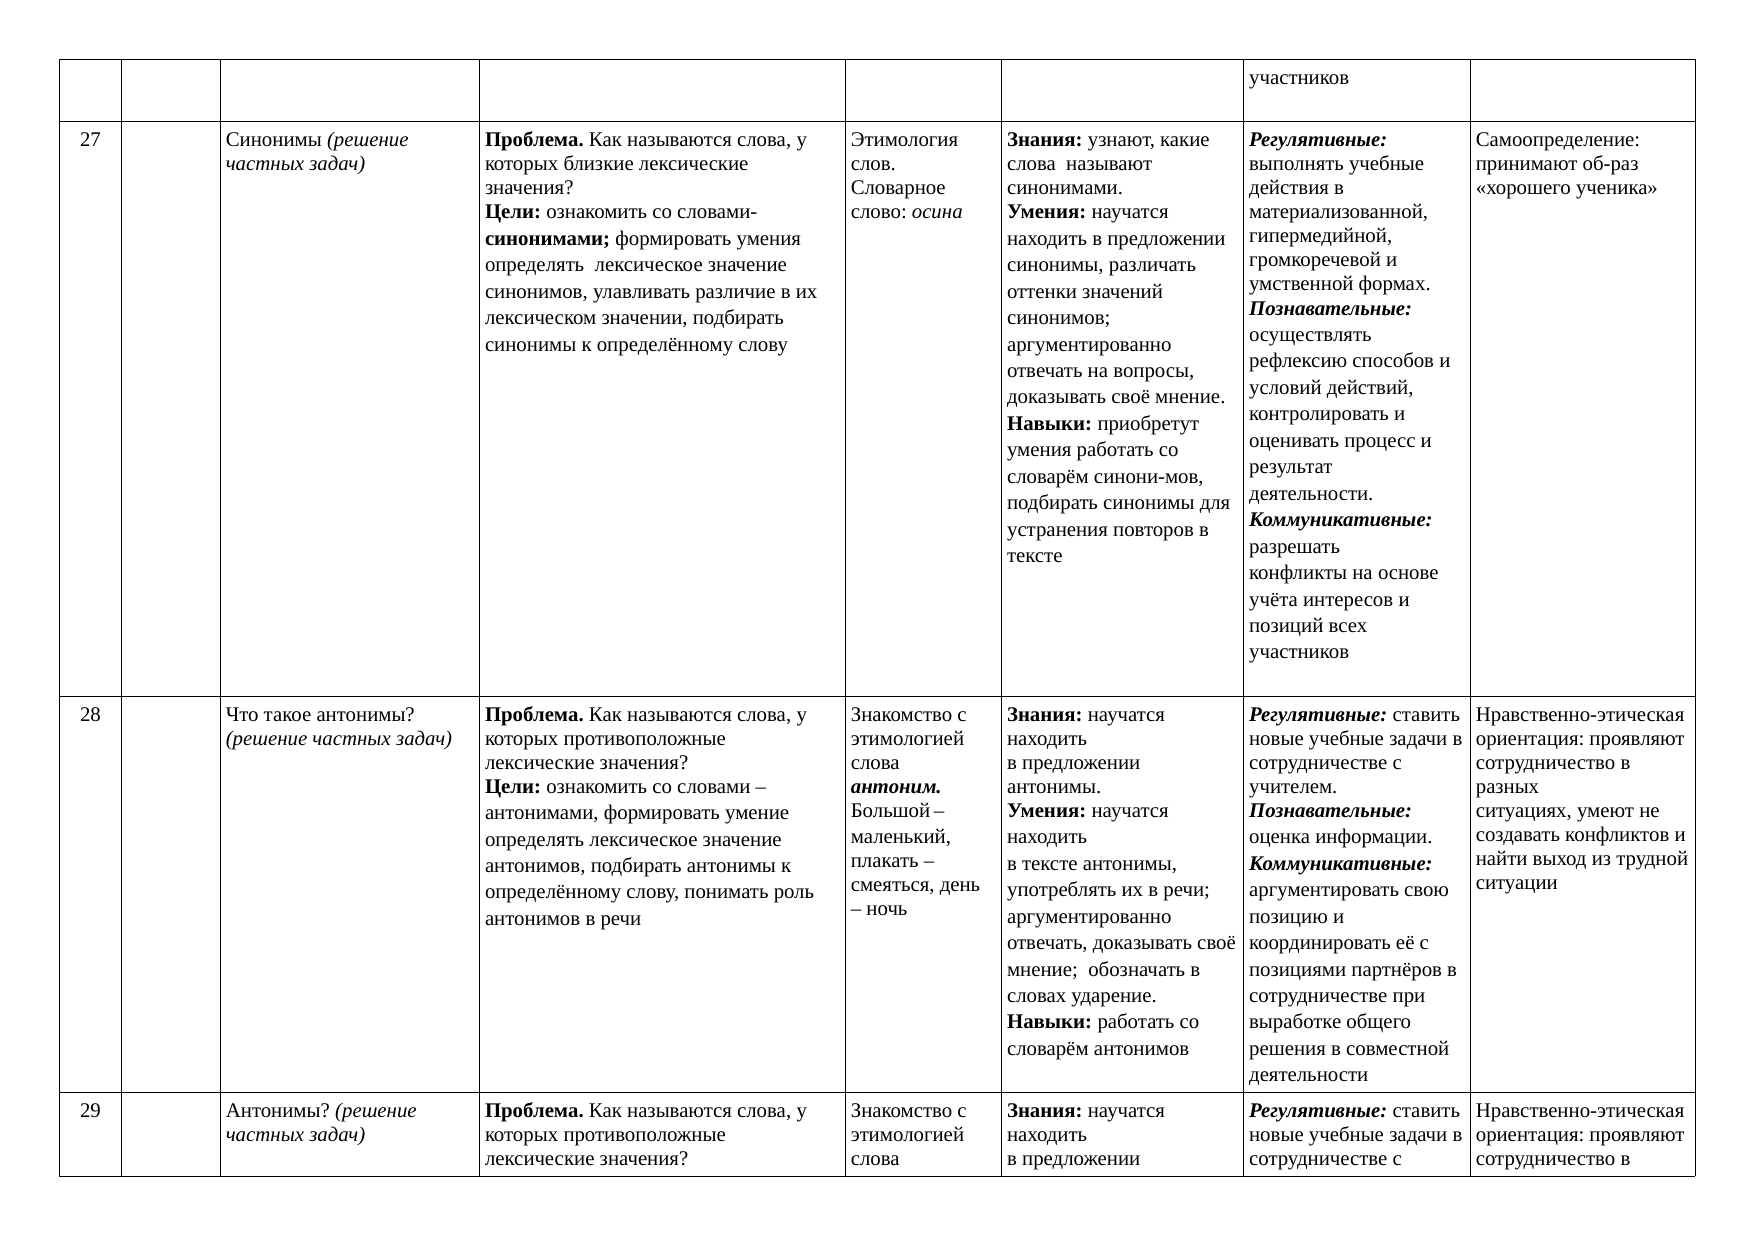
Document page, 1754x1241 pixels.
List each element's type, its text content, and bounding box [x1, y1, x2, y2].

table_cell [122, 122, 220, 696]
table_cell Что такое антонимы? (решение частных задач) [221, 697, 479, 1092]
table_cell Нравственно-этическая ориентация: проявляют сотрудничество в разных ситуациях, умеют не создавать конфликтов и найти выход из трудной ситуации [1471, 697, 1695, 1092]
table_cell Проблема. Как называются слова, у которых противоположные лексические значения? [480, 1093, 845, 1176]
table_cell Этимология слов. Словарное слово: осина [846, 122, 1001, 696]
table_cell Антонимы? (решение частных задач) [221, 1093, 479, 1176]
table_cell 29 [60, 1093, 121, 1176]
table_cell [122, 697, 220, 1092]
table_cell [1471, 60, 1695, 121]
table_cell [480, 60, 845, 121]
table_cell Проблема. Как называются слова, у которых противоположные лексические значения? Цели: ознакомить со словами – антонимами, формировать умение определять лексическое значение антонимов, подбирать антонимы к определённому слову, понимать роль антонимов в речи [480, 697, 845, 1092]
table_cell Знакомство с этимологией слова [846, 1093, 1001, 1176]
table_cell Регулятивные: выполнять учебные действия в материализованной, гипермедийной, громкоречевой и умственной формах. Познавательные: осуществлять рефлексию способов и условий действий, контролировать и оценивать процесс и результат деятельности. Коммуникативные: разрешать конфликты на основе учёта интересов и позиций всех участников [1244, 122, 1470, 696]
table_cell [60, 60, 121, 121]
table_cell Нравственно-этическая ориентация: проявляют сотрудничество в [1471, 1093, 1695, 1176]
table_cell Знания: научатся находить в предложении [1002, 1093, 1243, 1176]
table_cell Регулятивные: ставить новые учебные задачи в сотрудничестве с [1244, 1093, 1470, 1176]
table_cell 27 [60, 122, 121, 696]
table_cell [221, 60, 479, 121]
table_cell Самоопределение: принимают об-раз «хорошего ученика» [1471, 122, 1695, 696]
table_cell участников [1244, 60, 1470, 121]
table_cell Синонимы (решение частных задач) [221, 122, 479, 696]
table_cell Знакомство с этимологией слова антоним. Большой – маленький, плакать – смеяться, день – ночь [846, 697, 1001, 1092]
table_cell Регулятивные: ставить новые учебные задачи в сотрудничестве с учителем. Познавательные: оценка информации. Коммуникативные: аргументировать свою позицию и координировать её с позициями партнёров в сотрудничестве при выработке общего решения в совместной деятельности [1244, 697, 1470, 1092]
table_cell [122, 1093, 220, 1176]
table_cell Проблема. Как называются слова, у которых близкие лексические значения? Цели: ознакомить со словами-синонимами; формировать умения определять лексическое значение синонимов, улавливать различие в их лексическом значении, подбирать синонимы к определённому слову [480, 122, 845, 696]
table_cell 28 [60, 697, 121, 1092]
table_cell Знания: узнают, какие слова называют синонимами. Умения: научатся находить в предложении синонимы, различать оттенки значений синонимов; аргументированно отвечать на вопросы, доказывать своё мнение. Навыки: приобретут умения работать со словарём синони-мов, подбирать синонимы для устранения повторов в тексте [1002, 122, 1243, 696]
table_cell [1002, 60, 1243, 121]
table_cell Знания: научатся находить в предложении антонимы. Умения: научатся находить в тексте антонимы, употреблять их в речи; аргументированно отвечать, доказывать своё мнение; обозначать в словах ударение. Навыки: работать со словарём антонимов [1002, 697, 1243, 1092]
table_cell [122, 60, 220, 121]
table_cell [846, 60, 1001, 121]
